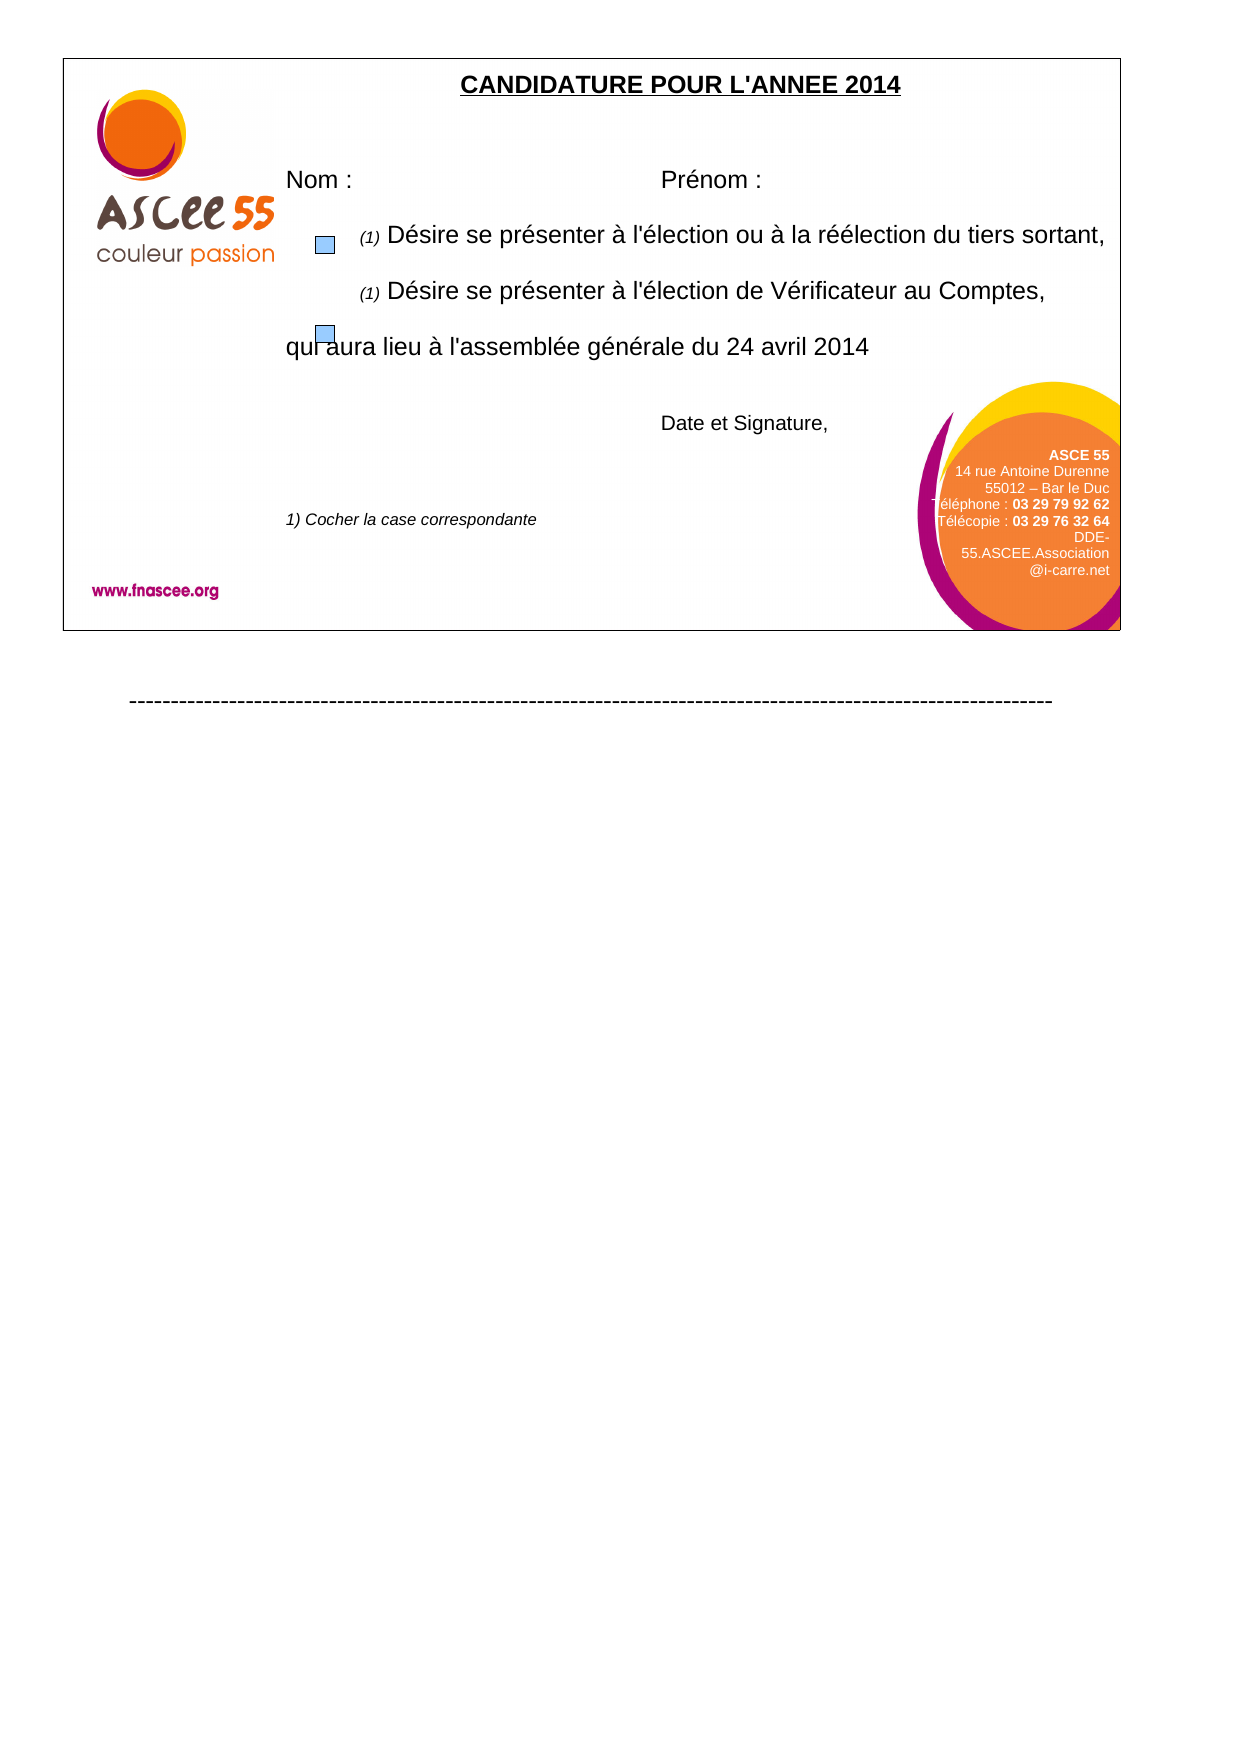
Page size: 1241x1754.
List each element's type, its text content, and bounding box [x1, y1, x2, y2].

picture [64, 59, 1120, 630]
text --------------------------------------------------------------------------------------------------------------- [59, 686, 1123, 713]
